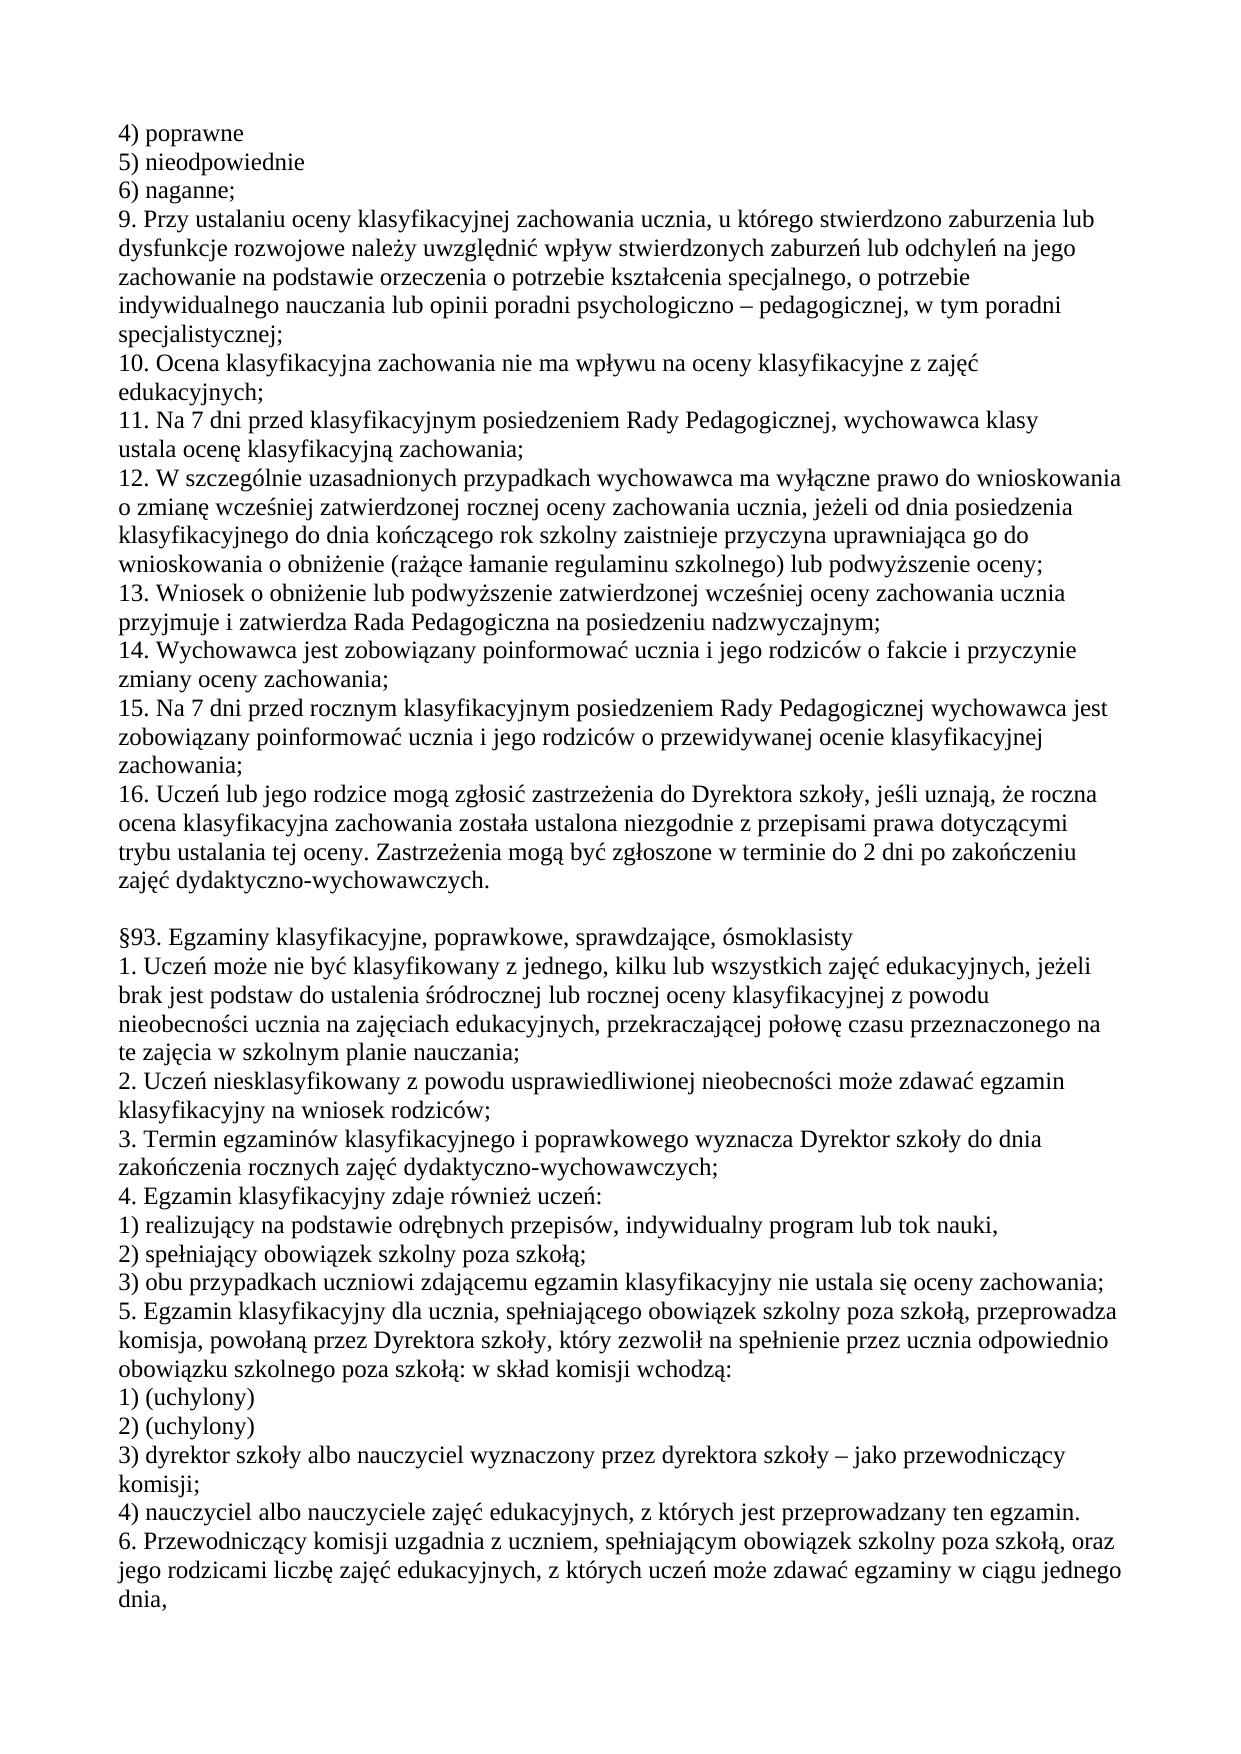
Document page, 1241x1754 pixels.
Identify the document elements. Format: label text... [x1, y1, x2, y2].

text 10. Ocena klasyfikacyjna zachowania nie ma wpływu na oceny klasyfikacyjne z zajęć edukacyjnych; [118, 348, 1122, 406]
text 11. Na 7 dni przed klasyfikacyjnym posiedzeniem Rady Pedagogicznej, wychowawca klasy [118, 406, 1122, 434]
text 6. Przewodniczący komisji uzgadnia z uczniem, spełniającym obowiązek szkolny poza szkołą, oraz jego rodzicami liczbę zajęć edukacyjnych, z których uczeń może zdawać egzaminy w ciągu jednego dnia, [118, 1526, 1122, 1612]
text 13. Wniosek o obniżenie lub podwyższenie zatwierdzonej wcześniej oceny zachowania ucznia przyjmuje i zatwierdza Rada Pedagogiczna na posiedzeniu nadzwyczajnym; [118, 578, 1122, 636]
text 3. Termin egzaminów klasyfikacyjnego i poprawkowego wyznacza Dyrektor szkoły do dnia zakończenia rocznych zajęć dydaktyczno-wychowawczych; [118, 1124, 1122, 1181]
text 2) (uchylony) [118, 1411, 1122, 1440]
text 4. Egzamin klasyfikacyjny zdaje również uczeń: [118, 1181, 1122, 1210]
text 4) nauczyciel albo nauczyciele zajęć edukacyjnych, z których jest przeprowadzany ten egzamin. [118, 1497, 1122, 1526]
text 14. Wychowawca jest zobowiązany poinformować ucznia i jego rodziców o fakcie i przyczynie zmiany oceny zachowania; [118, 636, 1122, 693]
text 2. Uczeń niesklasyfikowany z powodu usprawiedliwionej nieobecności może zdawać egzamin klasyfikacyjny na wniosek rodziców; [118, 1066, 1122, 1124]
text 1. Uczeń może nie być klasyfikowany z jednego, kilku lub wszystkich zajęć edukacyjnych, jeżeli brak jest podstaw do ustalenia śródrocznej lub rocznej oceny klasyfikacyjnej z powodu nieobecności ucznia na zajęciach edukacyjnych, przekraczającej połowę czasu przeznaczonego na te zajęcia w szkolnym planie nauczania; [118, 951, 1122, 1066]
text 2) spełniający obowiązek szkolny poza szkołą; [118, 1239, 1122, 1267]
text 3) dyrektor szkoły albo nauczyciel wyznaczony przez dyrektora szkoły – jako przewodniczący komisji; [118, 1440, 1122, 1497]
text 1) realizujący na podstawie odrębnych przepisów, indywidualny program lub tok nauki, [118, 1210, 1122, 1239]
text 6) naganne; [118, 176, 1122, 204]
text 9. Przy ustalaniu oceny klasyfikacyjnej zachowania ucznia, u którego stwierdzono zaburzenia lub dysfunkcje rozwojowe należy uwzględnić wpływ stwierdzonych zaburzeń lub odchyleń na jego zachowanie na podstawie orzeczenia o potrzebie kształcenia specjalnego, o potrzebie indywidualnego nauczania lub opinii poradni psychologiczno – pedagogicznej, w tym poradni specjalistycznej; [118, 204, 1122, 348]
text §93. Egzaminy klasyfikacyjne, poprawkowe, sprawdzające, ósmoklasisty [118, 922, 1122, 951]
text 5. Egzamin klasyfikacyjny dla ucznia, spełniającego obowiązek szkolny poza szkołą, przeprowadza komisja, powołaną przez Dyrektora szkoły, który zezwolił na spełnienie przez ucznia odpowiednio obowiązku szkolnego poza szkołą: w skład komisji wchodzą: [118, 1296, 1122, 1382]
text 16. Uczeń lub jego rodzice mogą zgłosić zastrzeżenia do Dyrektora szkoły, jeśli uznają, że roczna ocena klasyfikacyjna zachowania została ustalona niezgodnie z przepisami prawa dotyczącymi trybu ustalania tej oceny. Zastrzeżenia mogą być zgłoszone w terminie do 2 dni po zakończeniu zajęć dydaktyczno-wychowawczych. [118, 779, 1122, 894]
text ustala ocenę klasyfikacyjną zachowania; [118, 434, 1122, 463]
text 4) poprawne [118, 118, 1122, 147]
text 5) nieodpowiednie [118, 147, 1122, 176]
text 12. W szczególnie uzasadnionych przypadkach wychowawca ma wyłączne prawo do wnioskowania o zmianę wcześniej zatwierdzonej rocznej oceny zachowania ucznia, jeżeli od dnia posiedzenia klasyfikacyjnego do dnia kończącego rok szkolny zaistnieje przyczyna uprawniająca go do wnioskowania o obniżenie (rażące łamanie regulaminu szkolnego) lub podwyższenie oceny; [118, 463, 1122, 578]
text 1) (uchylony) [118, 1382, 1122, 1411]
text 15. Na 7 dni przed rocznym klasyfikacyjnym posiedzeniem Rady Pedagogicznej wychowawca jest zobowiązany poinformować ucznia i jego rodziców o przewidywanej ocenie klasyfikacyjnej zachowania; [118, 693, 1122, 779]
text 3) obu przypadkach uczniowi zdającemu egzamin klasyfikacyjny nie ustala się oceny zachowania; [118, 1267, 1122, 1296]
